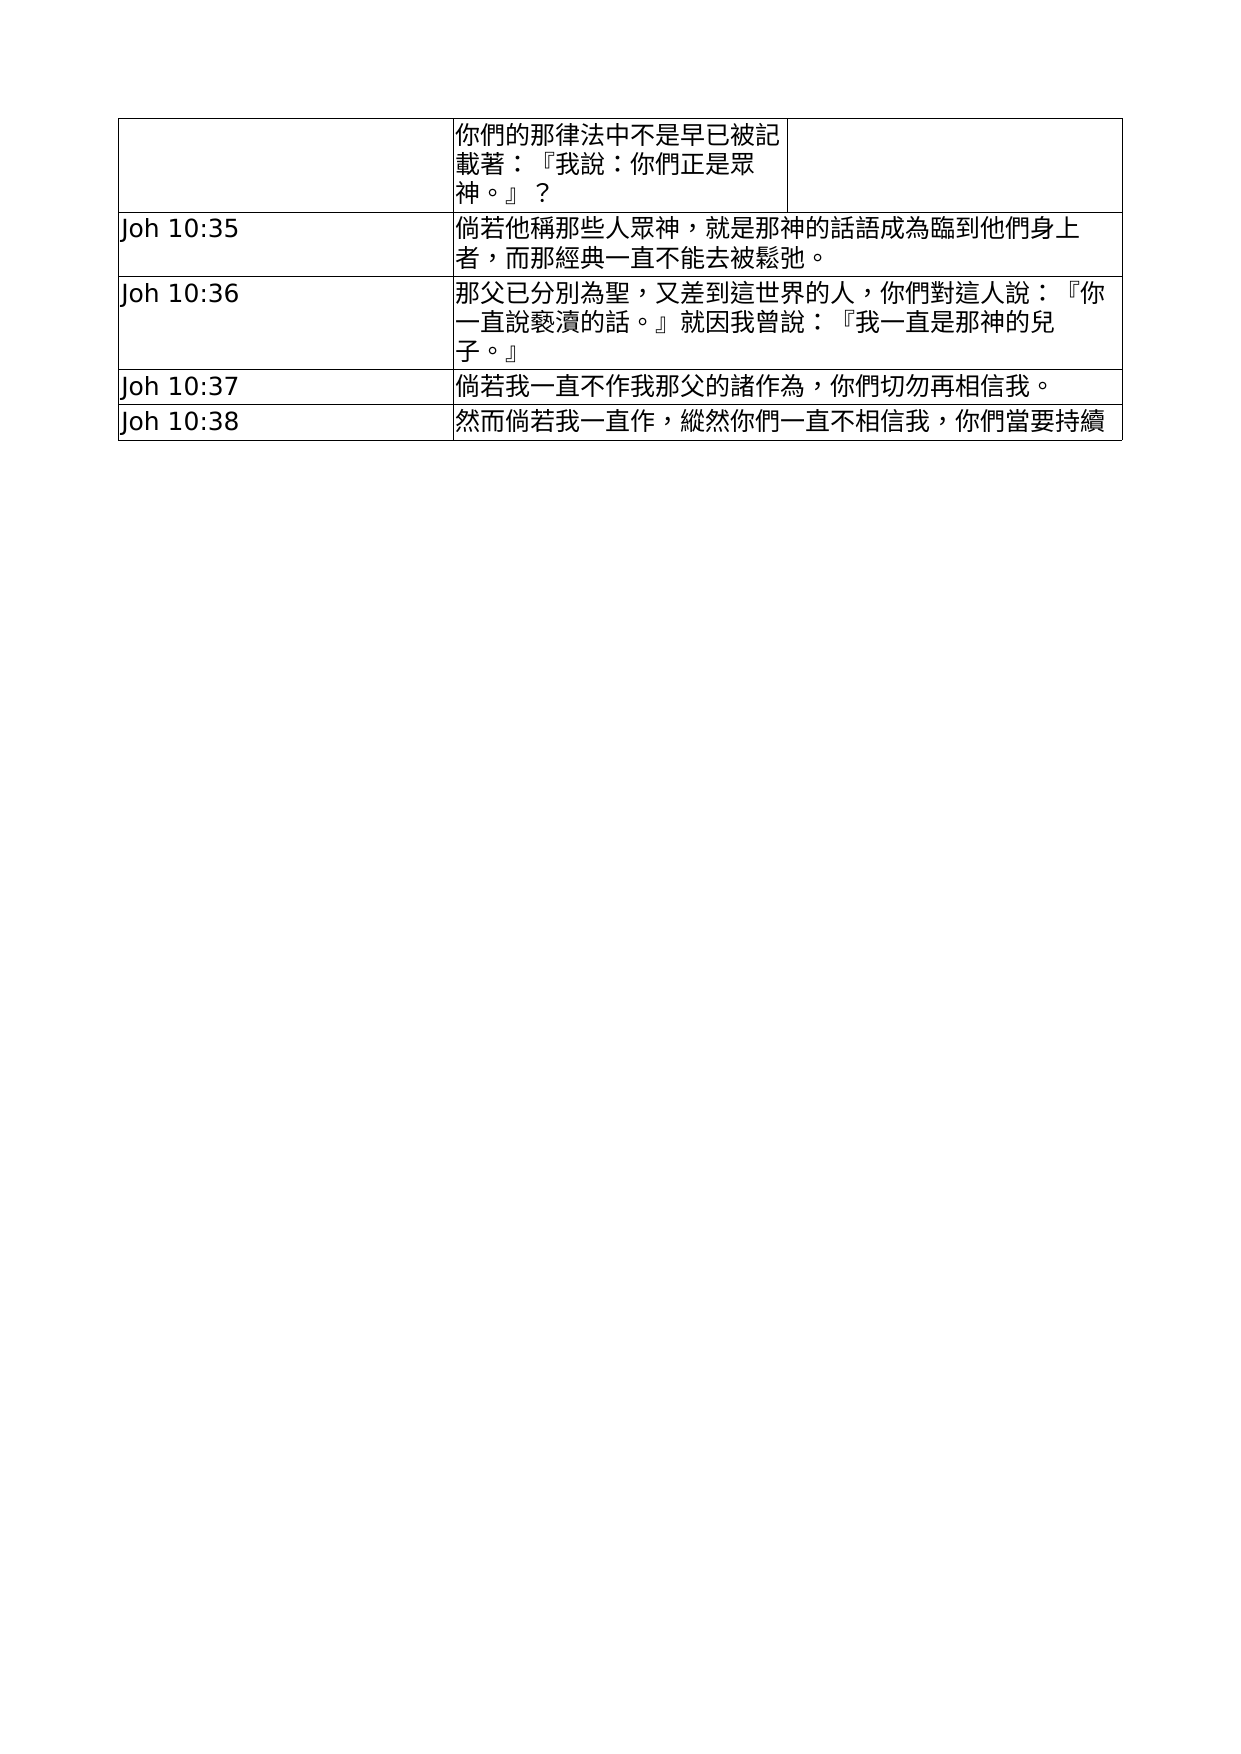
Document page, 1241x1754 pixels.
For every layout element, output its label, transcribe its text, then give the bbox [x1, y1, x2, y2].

table_cell [119, 119, 453, 212]
table_cell Joh 10:37 [119, 370, 453, 404]
table_cell [788, 119, 1122, 212]
table_cell 那父已分別為聖，又差到這世界的人，你們對這人說：『你一直說褻瀆的話。』就因我曾說：『我一直是那神的兒子。』 [454, 277, 1122, 369]
table_cell Joh 10:36 [119, 277, 453, 369]
table_cell 你們的那律法中不是早已被記載著：『我說：你們正是眾神。』？ [454, 119, 787, 212]
table_cell Joh 10:35 [119, 213, 453, 276]
table_cell 倘若他稱那些人眾神，就是那神的話語成為臨到他們身上者，而那經典一直不能去被鬆弛。 [454, 213, 1122, 276]
table_cell 倘若我一直不作我那父的諸作為，你們切勿再相信我。 [454, 370, 1122, 404]
table_cell 然而倘若我一直作，縱然你們一直不相信我，你們當要持續 [454, 405, 1122, 439]
table_cell Joh 10:38 [119, 405, 453, 439]
